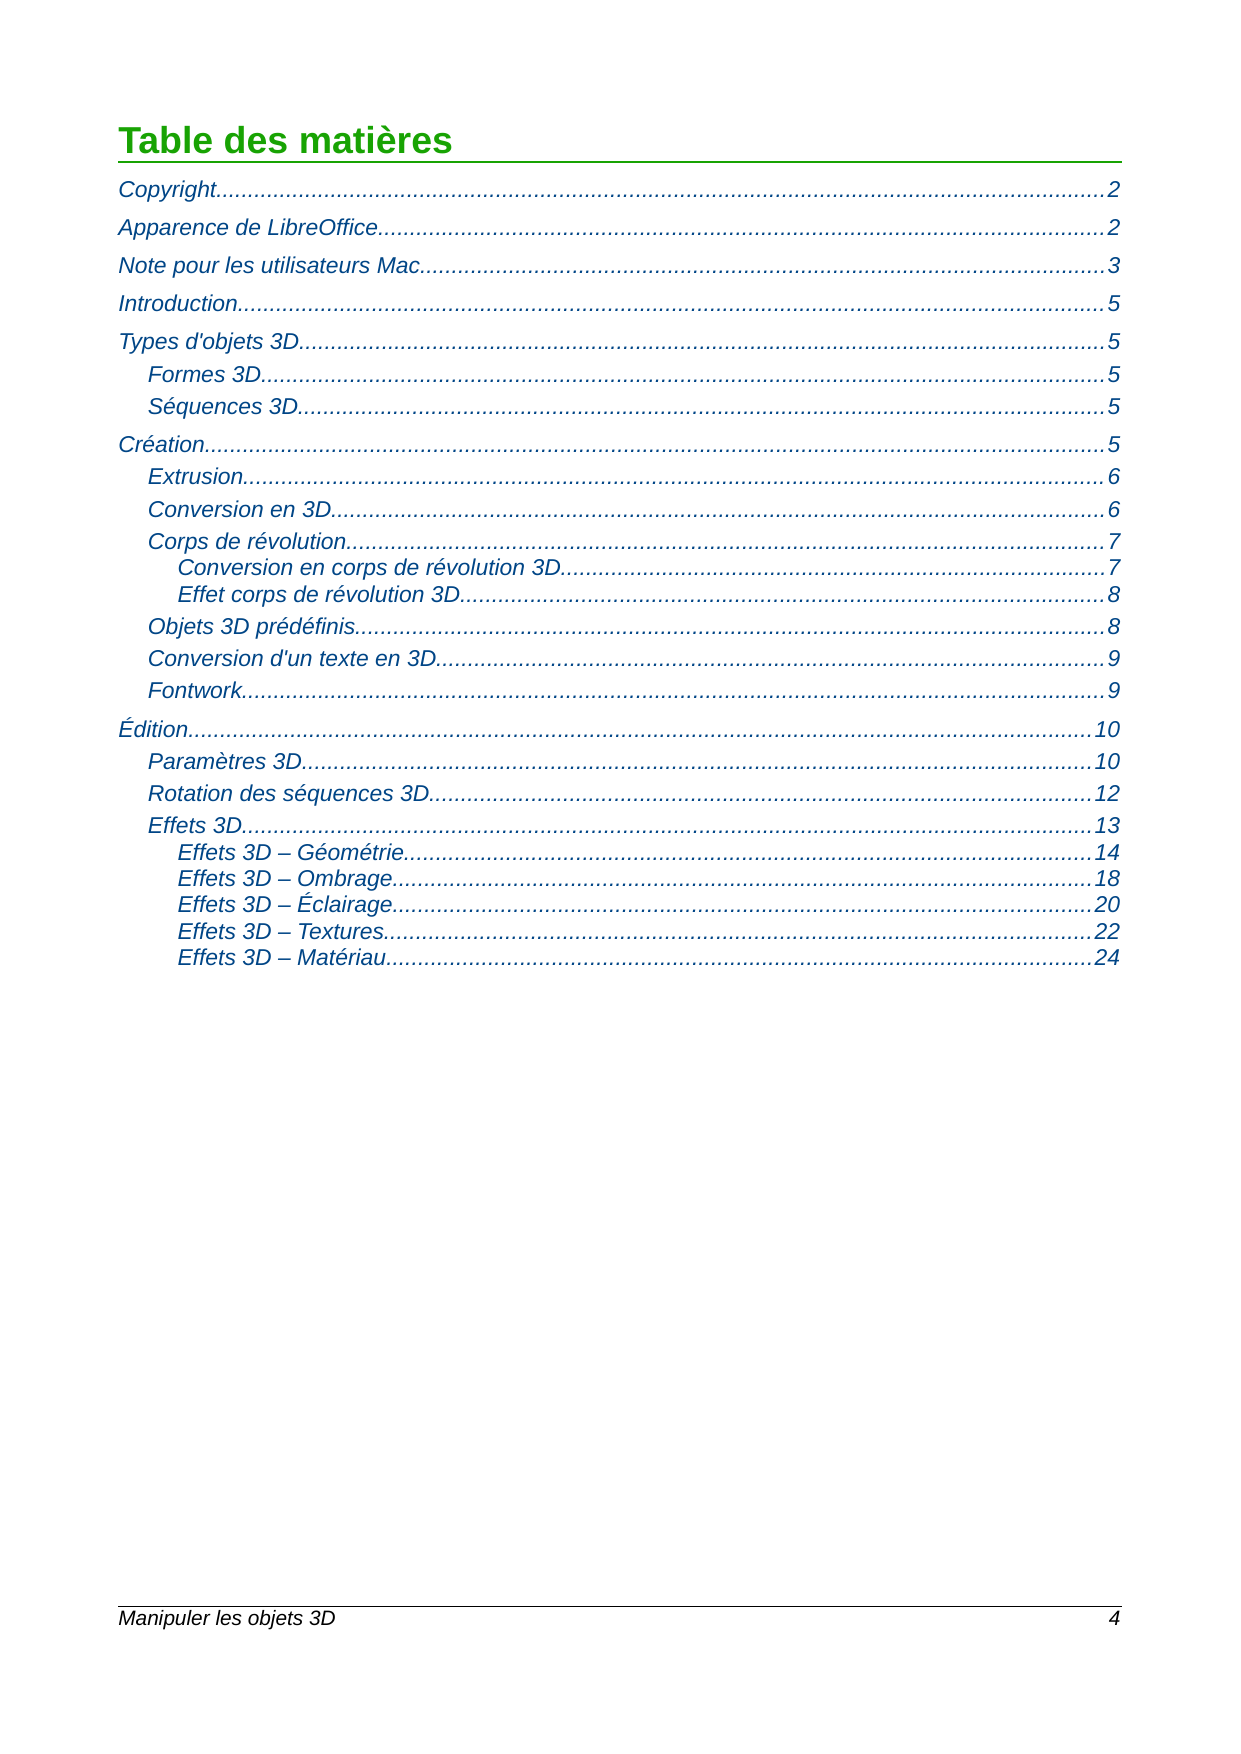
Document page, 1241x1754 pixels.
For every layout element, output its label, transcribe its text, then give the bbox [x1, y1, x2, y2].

text Effets 3D – Textures 22 [177, 918, 1122, 944]
text Rotation des séquences 3D 12 [148, 780, 1122, 806]
text Effets 3D – Ombrage 18 [177, 865, 1122, 891]
text Table des matières [118, 118, 1122, 161]
text Conversion d'un texte en 3D 9 [148, 645, 1122, 671]
text Formes 3D 5 [148, 361, 1122, 387]
text Effets 3D – Éclairage 20 [177, 891, 1122, 918]
text Objets 3D prédéfinis 8 [148, 613, 1122, 639]
text Création 5 [118, 431, 1122, 457]
text Introduction 5 [118, 290, 1122, 316]
text Copyright 2 [118, 176, 1122, 202]
text Effets 3D 13 [148, 812, 1122, 839]
text Extrusion 6 [148, 463, 1122, 489]
text Apparence de LibreOffice 2 [118, 214, 1122, 240]
text Édition 10 [118, 716, 1122, 742]
text Types d'objets 3D 5 [118, 328, 1122, 354]
text Conversion en corps de révolution 3D 7 [177, 554, 1122, 581]
text Note pour les utilisateurs Mac 3 [118, 252, 1122, 278]
text Effet corps de révolution 3D 8 [177, 581, 1122, 607]
text Corps de révolution 7 [148, 528, 1122, 554]
text Paramètres 3D 10 [148, 748, 1122, 774]
text Conversion en 3D 6 [148, 496, 1122, 522]
text Effets 3D – Géométrie 14 [177, 839, 1122, 865]
text Séquences 3D 5 [148, 393, 1122, 419]
text Effets 3D – Matériau 24 [177, 944, 1122, 971]
text Fontwork 9 [148, 677, 1122, 704]
